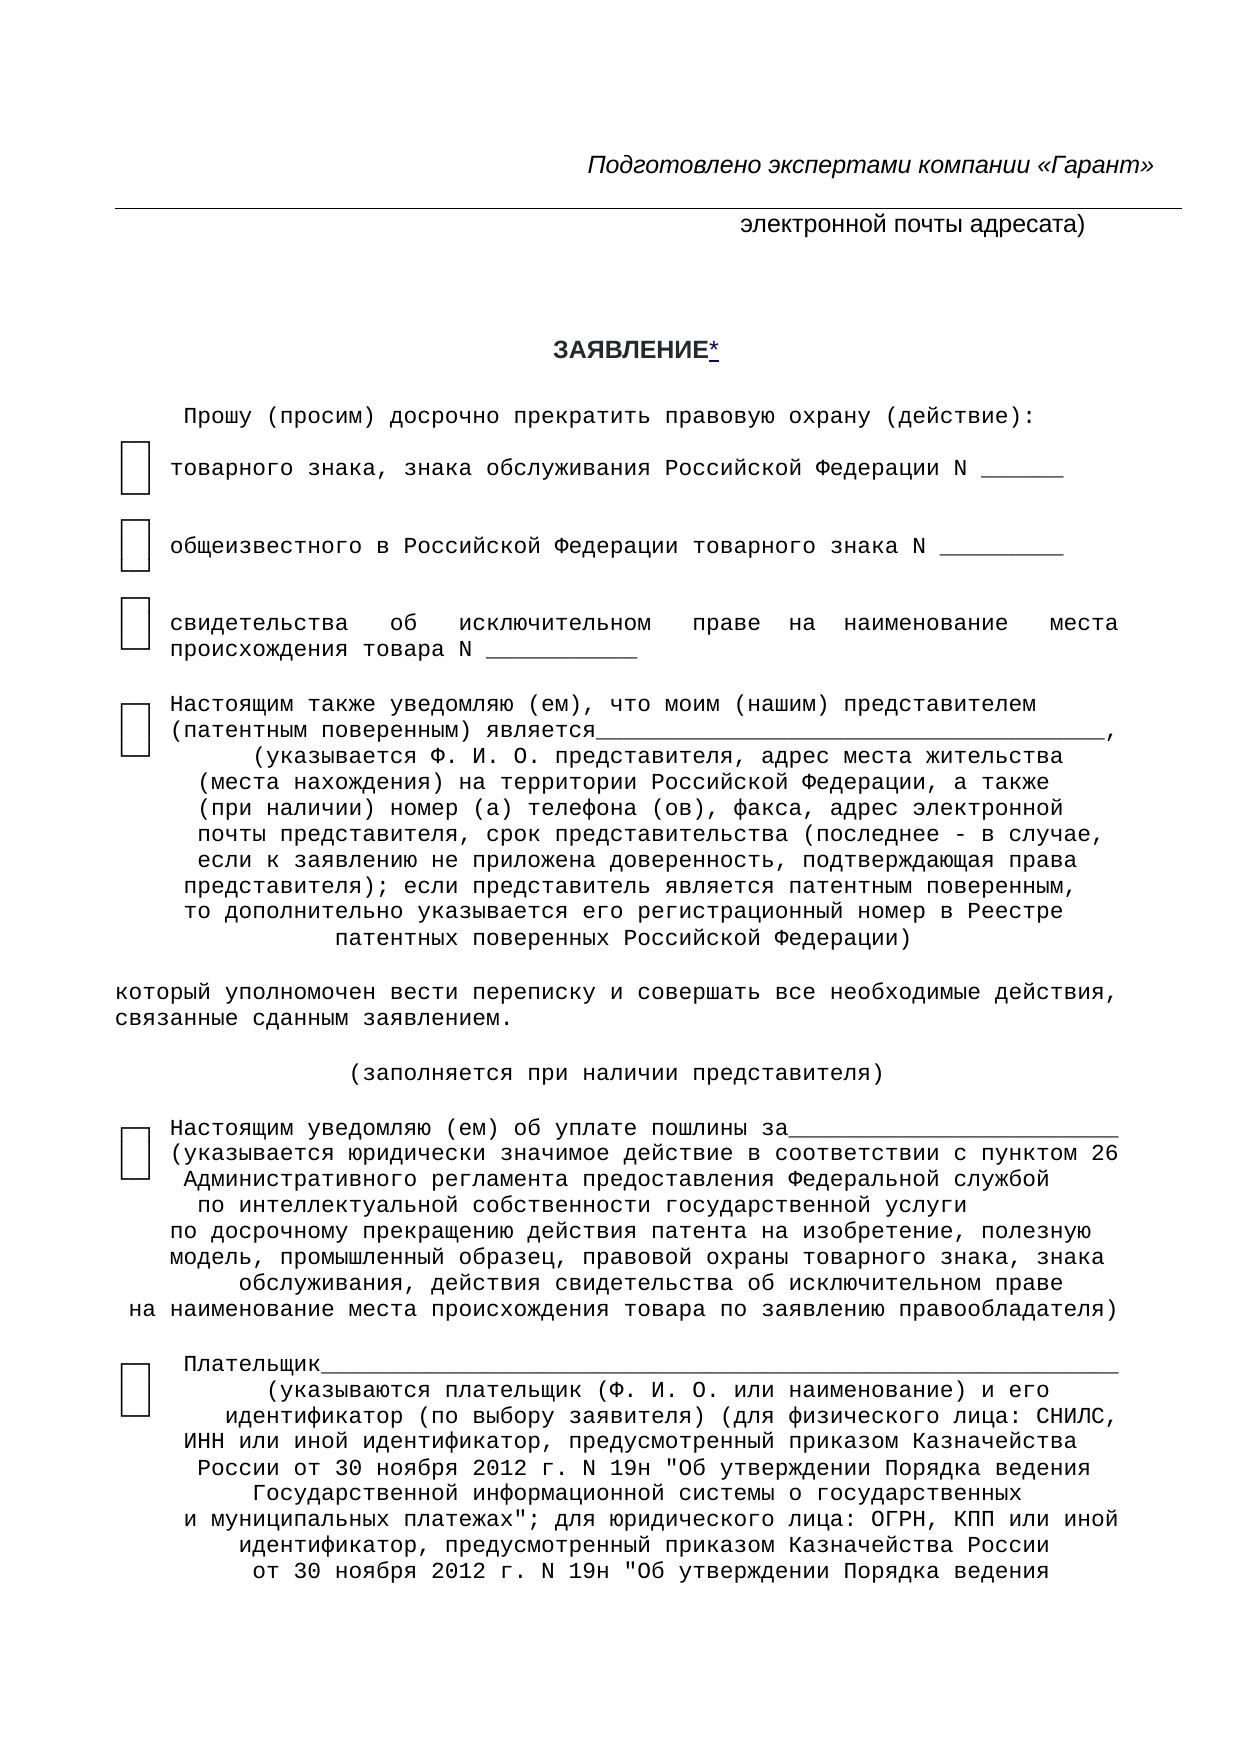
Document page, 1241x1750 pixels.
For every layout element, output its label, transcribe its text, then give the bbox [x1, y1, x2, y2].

text обслуживания, действия свидетельства об исключительном праве [114, 1271, 1157, 1297]
text └─┘ [114, 482, 1157, 508]
text (при наличии) номер (а) телефона (ов), факса, адрес электронной [114, 796, 1157, 822]
text почты представителя, срок представительства (последнее - в случае, [114, 822, 1157, 848]
text представителя); если представитель является патентным поверенным, [114, 874, 1157, 900]
text то дополнительно указывается его регистрационный номер в Реестре [114, 900, 1157, 926]
text Прошу (просим) досрочно прекратить правовую охрану (действие): [114, 404, 1157, 430]
text идентификатор, предусмотренный приказом Казначейства России [114, 1534, 1157, 1559]
text │ │ общеизвестного в Российской Федерации товарного знака N _________ [150, 534, 1157, 560]
text от 30 ноября 2012 г. N 19н "Об утверждении Порядка ведения [114, 1559, 1157, 1586]
text ┌─┐ Плательщик__________________________________________________________ [114, 1352, 1157, 1378]
text на наименование места происхождения товара по заявлению правообладателя) [114, 1297, 1157, 1323]
text России от 30 ноября 2012 г. N 19н "Об утверждении Порядка ведения [114, 1456, 1157, 1482]
text по досрочному прекращению действия патента на изобретение, полезную [114, 1219, 1157, 1246]
text │ │ товарного знака, знака обслуживания Российской Федерации N ______ [150, 456, 1157, 482]
text ИНН или иной идентификатор, предусмотренный приказом Казначейства [114, 1430, 1157, 1456]
text ┌─┐ [114, 430, 1157, 456]
text │ │ (патентным поверенным) является_____________________________________, [150, 718, 1157, 744]
table_cell электронной почты адресата) [644, 209, 1182, 238]
text └─┘ происхождения товара N ___________ [114, 638, 1157, 664]
subtitle ЗАЯВЛЕНИЕ* [114, 336, 1157, 364]
text │ │ (указываются плательщик (Ф. И. О. или наименование) и его [150, 1378, 1157, 1404]
text модель, промышленный образец, правовой охраны товарного знака, знака [114, 1246, 1157, 1271]
text ┌─┐ Настоящим также уведомляю (ем), что моим (нашим) представителем [114, 692, 1157, 718]
text патентных поверенных Российской Федерации) [114, 926, 1157, 952]
text который уполномочен вести переписку и совершать все необходимые действия, [114, 981, 1157, 1006]
text по интеллектуальной собственности государственной услуги [114, 1194, 1157, 1219]
text если к заявлению не приложена доверенность, подтверждающая права [114, 848, 1157, 874]
text ┌─┐ Настоящим уведомляю (ем) об уплате пошлины за________________________ [114, 1116, 1157, 1142]
text └─┘ (указывается Ф. И. О. представителя, адрес места жительства [114, 744, 1157, 770]
text Государственной информационной системы о государственных [114, 1482, 1157, 1508]
text └─┘ Административного регламента предоставления Федеральной службой [114, 1168, 1157, 1194]
text ┌─┐ [114, 586, 1157, 612]
table_cell [115, 209, 644, 238]
text │ │ свидетельства об исключительном праве на наименование места [150, 612, 1157, 638]
text (заполняется при наличии представителя) [114, 1061, 1157, 1087]
text (места нахождения) на территории Российской Федерации, а также [114, 770, 1157, 796]
text └─┘ [114, 560, 1157, 586]
text связанные сданным заявлением. [114, 1006, 1157, 1032]
text │ │ (указывается юридически значимое действие в соответствии с пунктом 26 [150, 1142, 1157, 1168]
text и муниципальных платежах"; для юридического лица: ОГРН, КПП или иной [114, 1508, 1157, 1534]
text ┌─┐ [114, 508, 1157, 534]
text └─┘ идентификатор (по выбору заявителя) (для физического лица: СНИЛС, [114, 1404, 1157, 1430]
